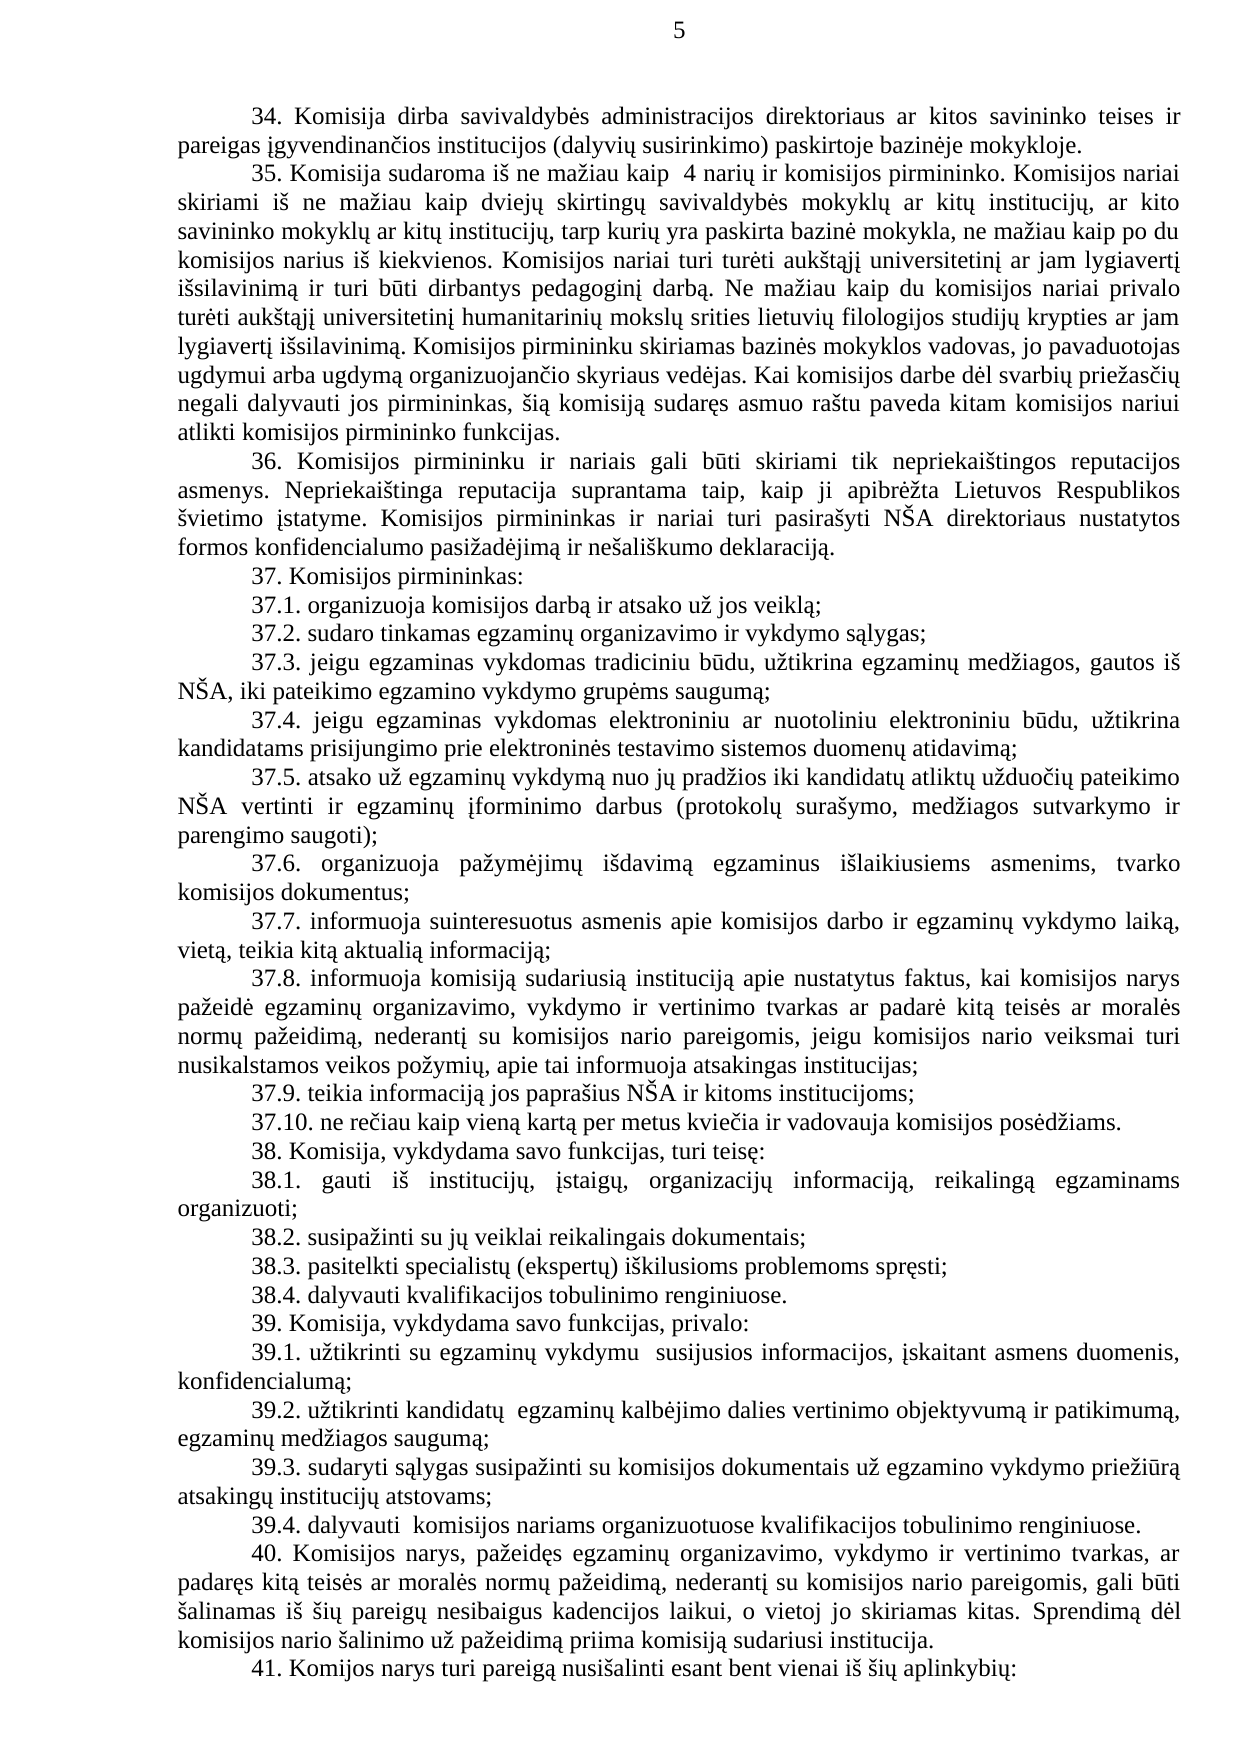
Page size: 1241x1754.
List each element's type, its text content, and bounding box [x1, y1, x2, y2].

text 37. Komisijos pirmininkas: [177, 561, 1181, 590]
text 38.3. pasitelkti specialistų (ekspertų) iškilusioms problemoms spręsti; [177, 1251, 1181, 1280]
text 39.1. užtikrinti su egzaminų vykdymu susijusios informacijos, įskaitant asmens duomenis, konfidencialumą; [177, 1337, 1181, 1395]
text 36. Komisijos pirmininku ir nariais gali būti skiriami tik nepriekaištingos reputacijos asmenys. Nepriekaištinga reputacija suprantama taip, kaip ji apibrėžta Lietuvos Respublikos švietimo įstatyme. Komisijos pirmininkas ir nariai turi pasirašyti NŠA direktoriaus nustatytos formos konfidencialumo pasižadėjimą ir nešališkumo deklaraciją. [177, 446, 1181, 561]
text 37.1. organizuoja komisijos darbą ir atsako už jos veiklą; [177, 590, 1181, 618]
text 40. Komisijos narys, pažeidęs egzaminų organizavimo, vykdymo ir vertinimo tvarkas, ar padaręs kitą teisės ar moralės normų pažeidimą, nederantį su komisijos nario pareigomis, gali būti šalinamas iš šių pareigų nesibaigus kadencijos laikui, o vietoj jo skiriamas kitas. Sprendimą dėl komisijos nario šalinimo už pažeidimą priima komisiją sudariusi institucija. [177, 1538, 1181, 1653]
text 39.2. užtikrinti kandidatų egzaminų kalbėjimo dalies vertinimo objektyvumą ir patikimumą, egzaminų medžiagos saugumą; [177, 1395, 1181, 1452]
text 37.8. informuoja komisiją sudariusią instituciją apie nustatytus faktus, kai komisijos narys pažeidė egzaminų organizavimo, vykdymo ir vertinimo tvarkas ar padarė kitą teisės ar moralės normų pažeidimą, nederantį su komisijos nario pareigomis, jeigu komisijos nario veiksmai turi nusikalstamos veikos požymių, apie tai informuoja atsakingas institucijas; [177, 963, 1181, 1078]
text 38.2. susipažinti su jų veiklai reikalingais dokumentais; [177, 1222, 1181, 1251]
text 39. Komisija, vykdydama savo funkcijas, privalo: [177, 1308, 1181, 1337]
text 34. Komisija dirba savivaldybės administracijos direktoriaus ar kitos savininko teises ir pareigas įgyvendinančios institucijos (dalyvių susirinkimo) paskirtoje bazinėje mokykloje. [177, 101, 1181, 158]
text 39.4. dalyvauti komisijos nariams organizuotuose kvalifikacijos tobulinimo renginiuose. [177, 1510, 1181, 1538]
text 38.1. gauti iš institucijų, įstaigų, organizacijų informaciją, reikalingą egzaminams organizuoti; [177, 1165, 1181, 1222]
text 38.4. dalyvauti kvalifikacijos tobulinimo renginiuose. [177, 1280, 1181, 1308]
text 35. Komisija sudaroma iš ne mažiau kaip 4 narių ir komisijos pirmininko. Komisijos nariai skiriami iš ne mažiau kaip dviejų skirtingų savivaldybės mokyklų ar kitų institucijų, ar kito savininko mokyklų ar kitų institucijų, tarp kurių yra paskirta bazinė mokykla, ne mažiau kaip po du komisijos narius iš kiekvienos. Komisijos nariai turi turėti aukštąjį universitetinį ar jam lygiavertį išsilavinimą ir turi būti dirbantys pedagoginį darbą. Ne mažiau kaip du komisijos nariai privalo turėti aukštąjį universitetinį humanitarinių mokslų srities lietuvių filologijos studijų krypties ar jam lygiavertį išsilavinimą. Komisijos pirmininku skiriamas bazinės mokyklos vadovas, jo pavaduotojas ugdymui arba ugdymą organizuojančio skyriaus vedėjas. Kai komisijos darbe dėl svarbių priežasčių negali dalyvauti jos pirmininkas, šią komisiją sudaręs asmuo raštu paveda kitam komisijos nariui atlikti komisijos pirmininko funkcijas. [177, 158, 1181, 446]
text 37.9. teikia informaciją jos paprašius NŠA ir kitoms institucijoms; [177, 1078, 1181, 1107]
text 37.2. sudaro tinkamas egzaminų organizavimo ir vykdymo sąlygas; [177, 618, 1181, 647]
text 37.7. informuoja suinteresuotus asmenis apie komisijos darbo ir egzaminų vykdymo laiką, vietą, teikia kitą aktualią informaciją; [177, 906, 1181, 963]
text 41. Komijos narys turi pareigą nusišalinti esant bent vienai iš šių aplinkybių: [177, 1653, 1181, 1682]
text 37.10. ne rečiau kaip vieną kartą per metus kviečia ir vadovauja komisijos posėdžiams. [177, 1107, 1181, 1136]
text 37.4. jeigu egzaminas vykdomas elektroniniu ar nuotoliniu elektroniniu būdu, užtikrina kandidatams prisijungimo prie elektroninės testavimo sistemos duomenų atidavimą; [177, 705, 1181, 762]
text 37.6. organizuoja pažymėjimų išdavimą egzaminus išlaikiusiems asmenims, tvarko komisijos dokumentus; [177, 848, 1181, 906]
text 37.3. jeigu egzaminas vykdomas tradiciniu būdu, užtikrina egzaminų medžiagos, gautos iš NŠA, iki pateikimo egzamino vykdymo grupėms saugumą; [177, 647, 1181, 705]
text 37.5. atsako už egzaminų vykdymą nuo jų pradžios iki kandidatų atliktų užduočių pateikimo NŠA vertinti ir egzaminų įforminimo darbus (protokolų surašymo, medžiagos sutvarkymo ir parengimo saugoti); [177, 762, 1181, 848]
text 39.3. sudaryti sąlygas susipažinti su komisijos dokumentais už egzamino vykdymo priežiūrą atsakingų institucijų atstovams; [177, 1452, 1181, 1510]
text 38. Komisija, vykdydama savo funkcijas, turi teisę: [177, 1136, 1181, 1165]
